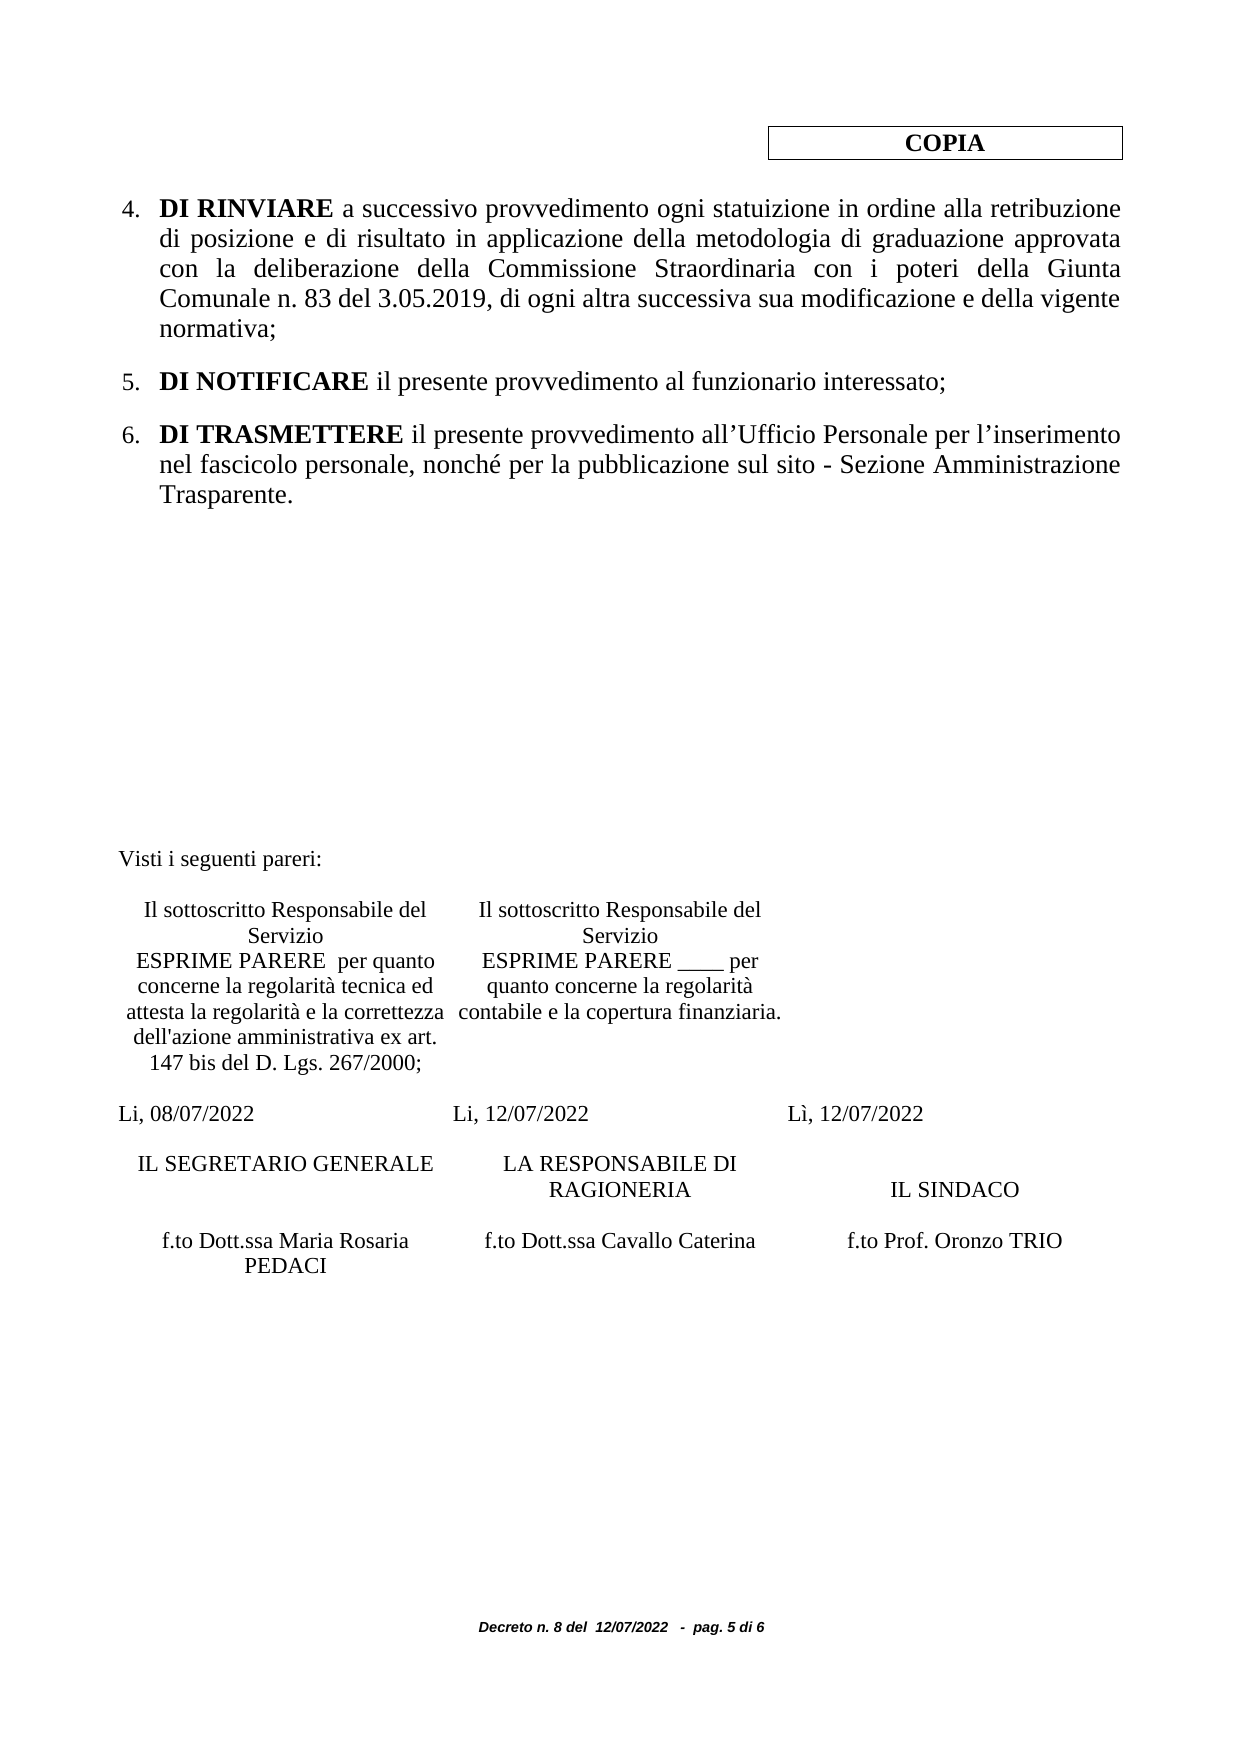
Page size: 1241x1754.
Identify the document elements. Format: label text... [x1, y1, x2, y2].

table_header Lì, 12/07/2022 IL SINDACO [787, 897, 1122, 1228]
list DI NOTIFICARE il presente provvedimento al funzionario interessato; [122, 366, 1122, 396]
table_header f.to Dott.ssa Maria Rosaria PEDACI [118, 1228, 453, 1278]
text Visti i seguenti pareri: [118, 846, 1122, 897]
list DI TRASMETTERE il presente provvedimento all’Ufficio Personale per l’inserimento nel fascicolo personale, nonché per la pubblicazione sul sito - Sezione Amministrazione Trasparente. [122, 419, 1122, 509]
list DI RINVIARE a successivo provvedimento ogni statuizione in ordine alla retribuzione di posizione e di risultato in applicazione della metodologia di graduazione approvata con la deliberazione della Commissione Straordinaria con i poteri della Giunta Comunale n. 83 del 3.05.2019, di ogni altra successiva sua modificazione e della vigente normativa; [122, 193, 1122, 343]
table_header Il sottoscritto Responsabile del Servizio ESPRIME PARERE per quanto concerne la regolarità tecnica ed attesta la regolarità e la correttezza dell'azione amministrativa ex art. 147 bis del D. Lgs. 267/2000; Li, 08/07/2022 IL SEGRETARIO GENERALE [118, 897, 453, 1228]
table_header f.to Dott.ssa Cavallo Caterina [453, 1228, 787, 1278]
table_header f.to Prof. Oronzo TRIO [787, 1228, 1122, 1278]
table_header Il sottoscritto Responsabile del Servizio ESPRIME PARERE ____ per quanto concerne la regolarità contabile e la copertura finanziaria. Li, 12/07/2022 LA RESPONSABILE DI RAGIONERIA [453, 897, 787, 1228]
